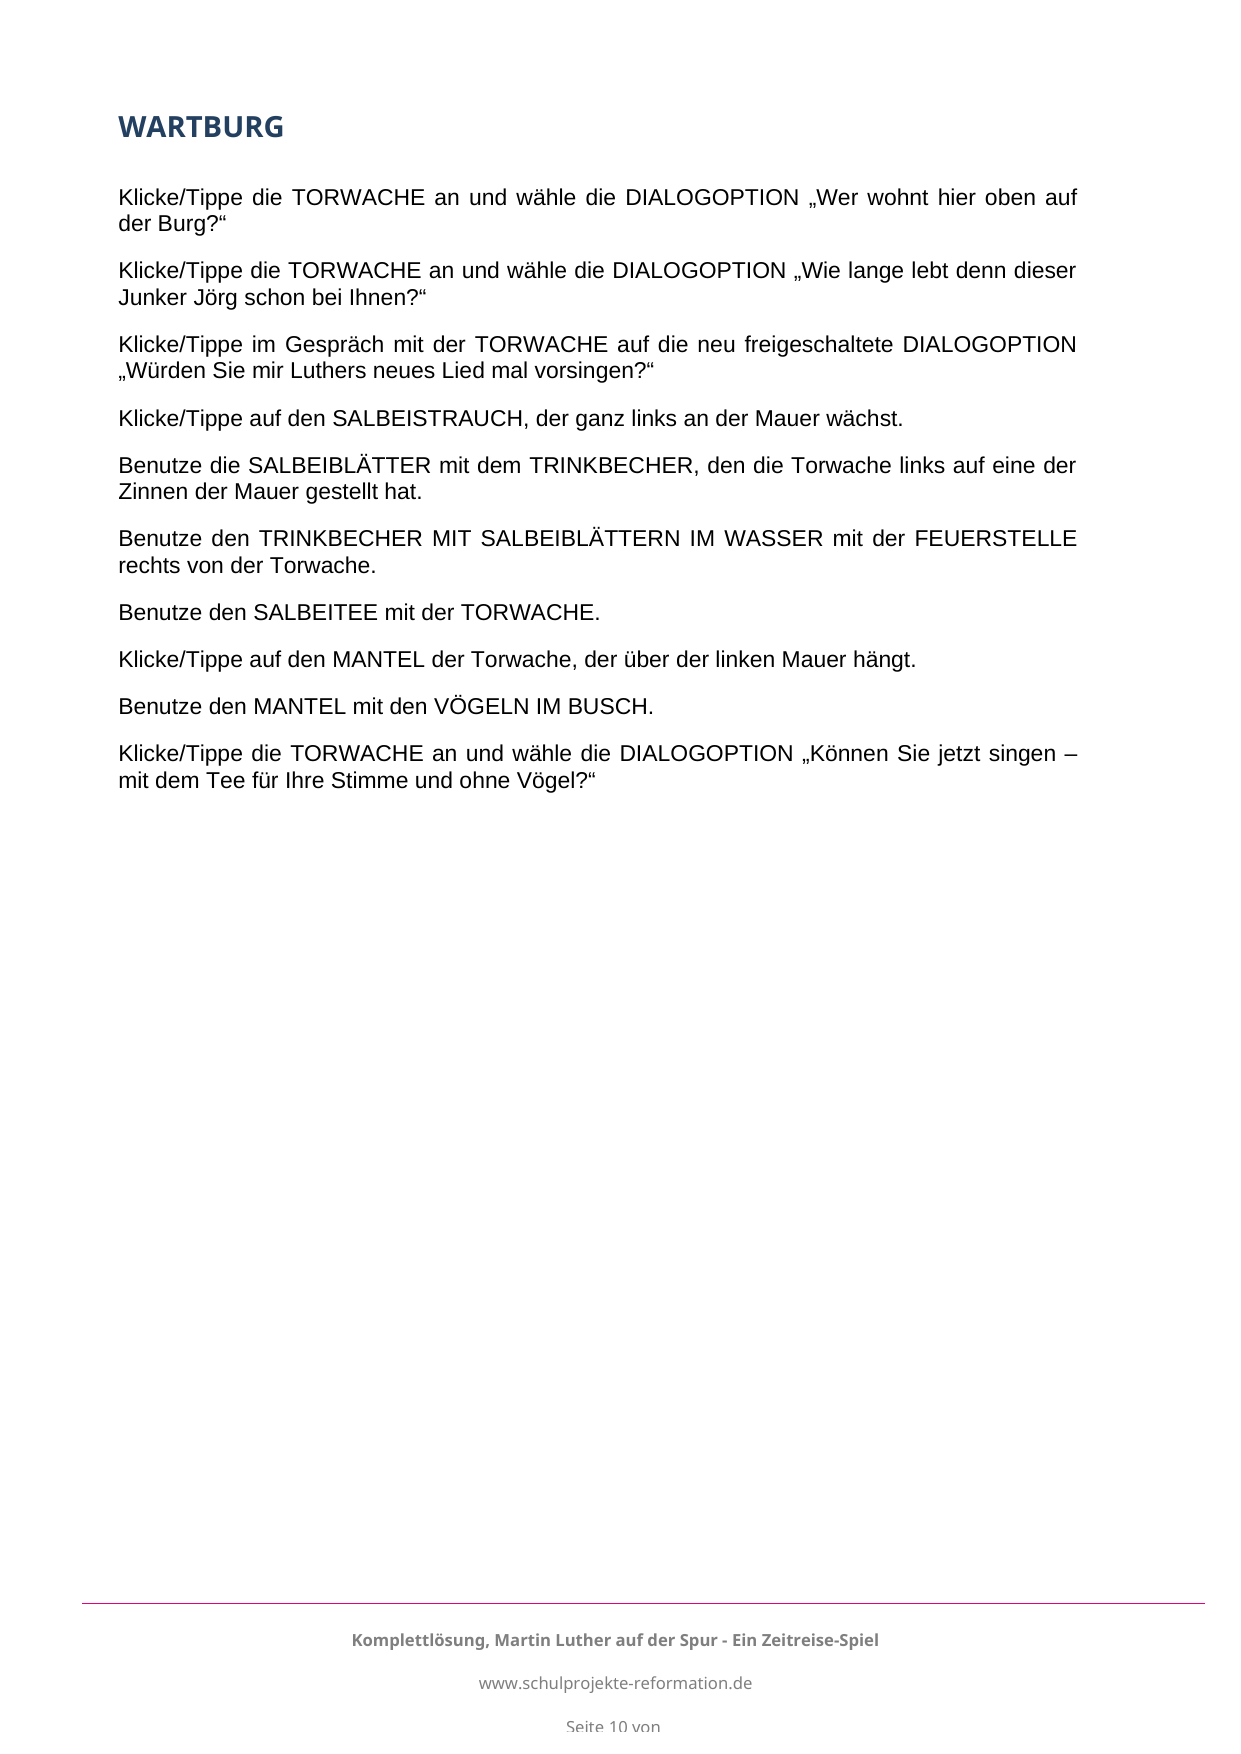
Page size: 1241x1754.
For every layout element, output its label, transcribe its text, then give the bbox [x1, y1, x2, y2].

text Klicke/Tippe im Gespräch mit der TORWACHE auf die neu freigeschaltete DIALOGOPTION „Würden Sie mir Luthers neues Lied mal vorsingen?“ [118, 331, 1078, 384]
text Benutze den SALBEITEE mit der TORWACHE. [118, 599, 1078, 625]
text Klicke/Tippe die TORWACHE an und wähle die DIALOGOPTION „Können Sie jetzt singen – mit dem Tee für Ihre Stimme und ohne Vögel?“ [118, 740, 1078, 793]
text Benutze den MANTEL mit den VÖGELN IM BUSCH. [118, 693, 1078, 719]
text Klicke/Tippe auf den MANTEL der Torwache, der über der linken Mauer hängt. [118, 646, 1078, 672]
text Klicke/Tippe die TORWACHE an und wähle die DIALOGOPTION „Wie lange lebt denn dieser Junker Jörg schon bei Ihnen?“ [118, 257, 1078, 310]
subtitle WARTBURG [118, 107, 1078, 146]
text Benutze die SALBEIBLÄTTER mit dem TRINKBECHER, den die Torwache links auf eine der Zinnen der Mauer gestellt hat. [118, 452, 1078, 504]
text Klicke/Tippe die TORWACHE an und wähle die DIALOGOPTION „Wer wohnt hier oben auf der Burg?“ [118, 184, 1078, 237]
text Klicke/Tippe auf den SALBEISTRAUCH, der ganz links an der Mauer wächst. [118, 404, 1078, 431]
text Benutze den TRINKBECHER MIT SALBEIBLÄTTERN IM WASSER mit der FEUERSTELLE rechts von der Torwache. [118, 525, 1078, 578]
